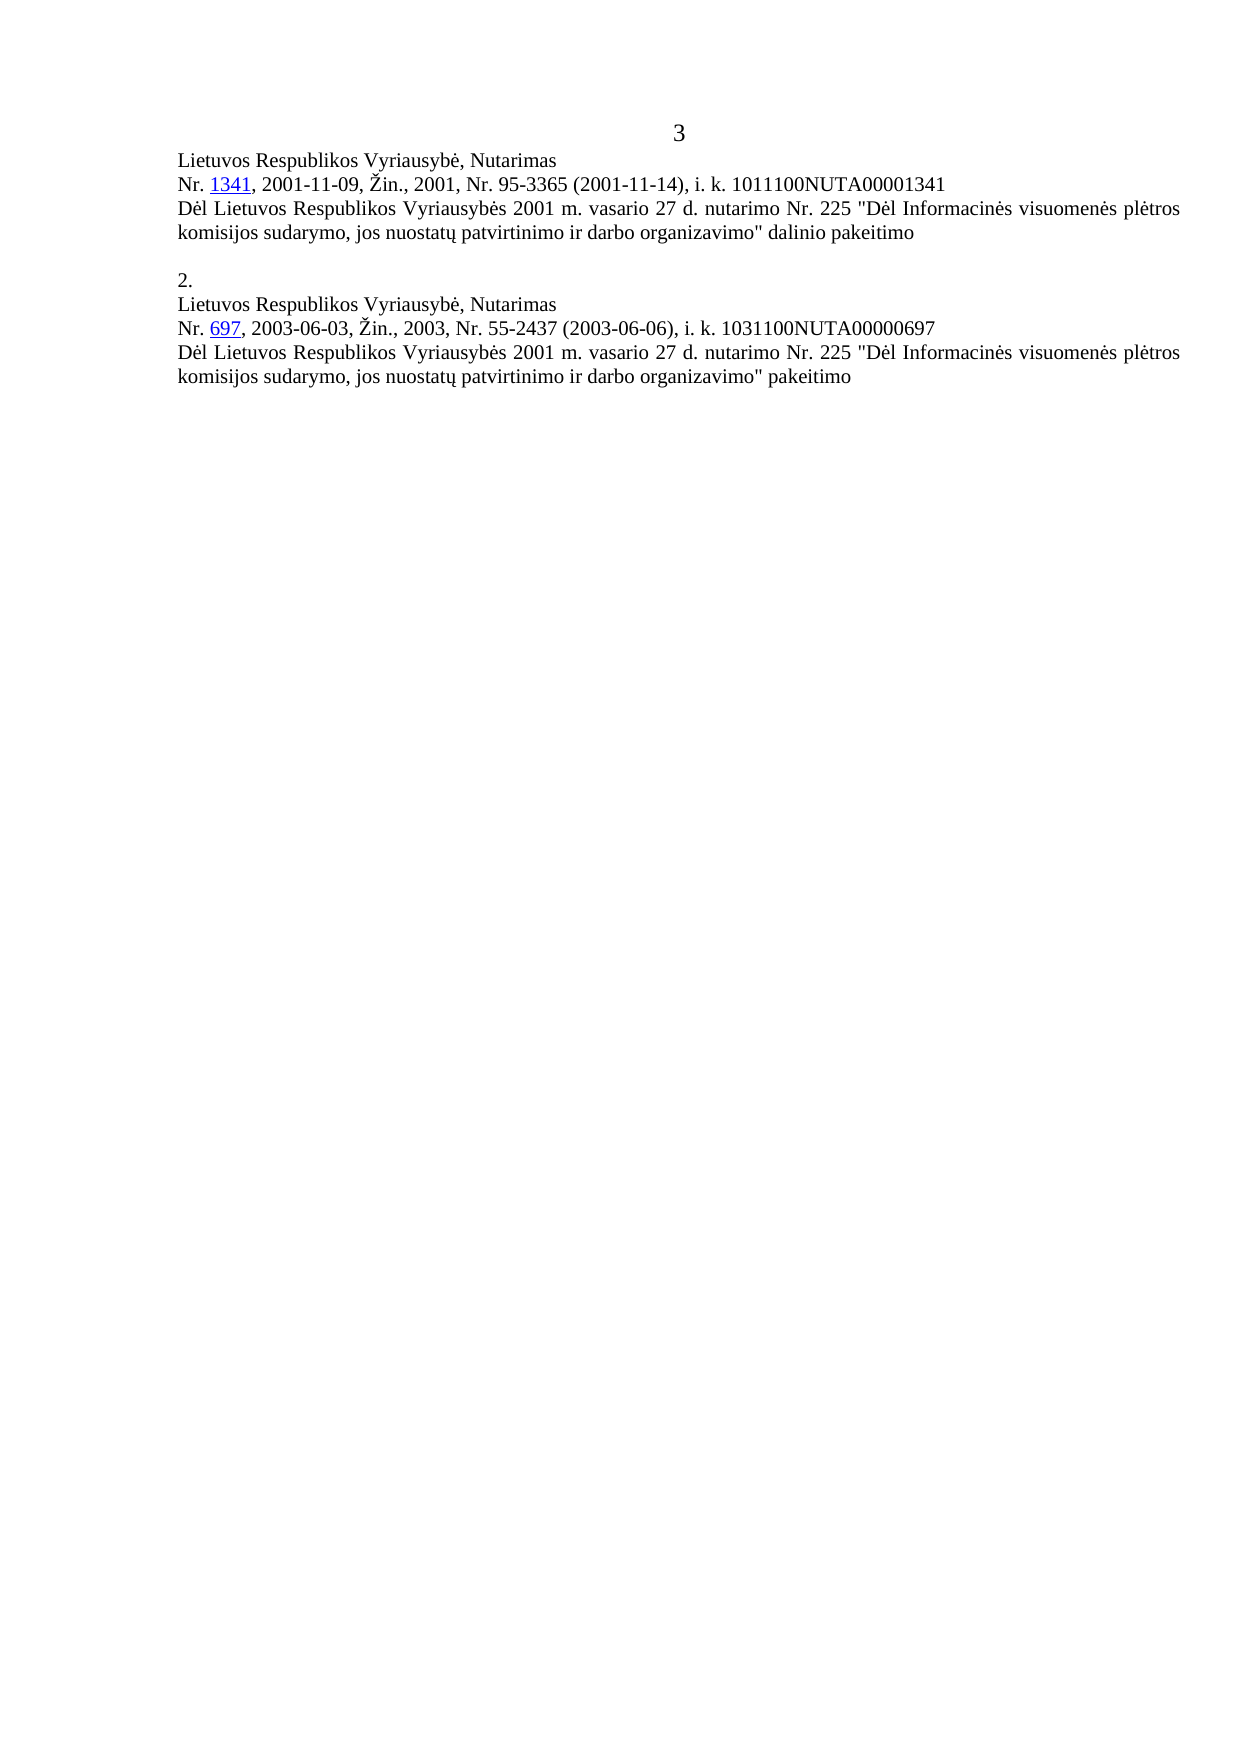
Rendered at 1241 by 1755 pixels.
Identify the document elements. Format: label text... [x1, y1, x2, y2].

text Lietuvos Respublikos Vyriausybė, Nutarimas [177, 292, 1181, 316]
text Nr. 697, 2003-06-03, Žin., 2003, Nr. 55-2437 (2003-06-06), i. k. 1031100NUTA00000697 [177, 316, 1181, 340]
text Lietuvos Respublikos Vyriausybė, Nutarimas [177, 148, 1181, 172]
text Dėl Lietuvos Respublikos Vyriausybės 2001 m. vasario 27 d. nutarimo Nr. 225 "Dėl Informacinės visuomenės plėtros komisijos sudarymo, jos nuostatų patvirtinimo ir darbo organizavimo" pakeitimo [177, 340, 1181, 388]
text Dėl Lietuvos Respublikos Vyriausybės 2001 m. vasario 27 d. nutarimo Nr. 225 "Dėl Informacinės visuomenės plėtros komisijos sudarymo, jos nuostatų patvirtinimo ir darbo organizavimo" dalinio pakeitimo [177, 196, 1181, 244]
text Nr. 1341, 2001-11-09, Žin., 2001, Nr. 95-3365 (2001-11-14), i. k. 1011100NUTA00001341 [177, 172, 1181, 196]
text 2. [177, 268, 1181, 292]
